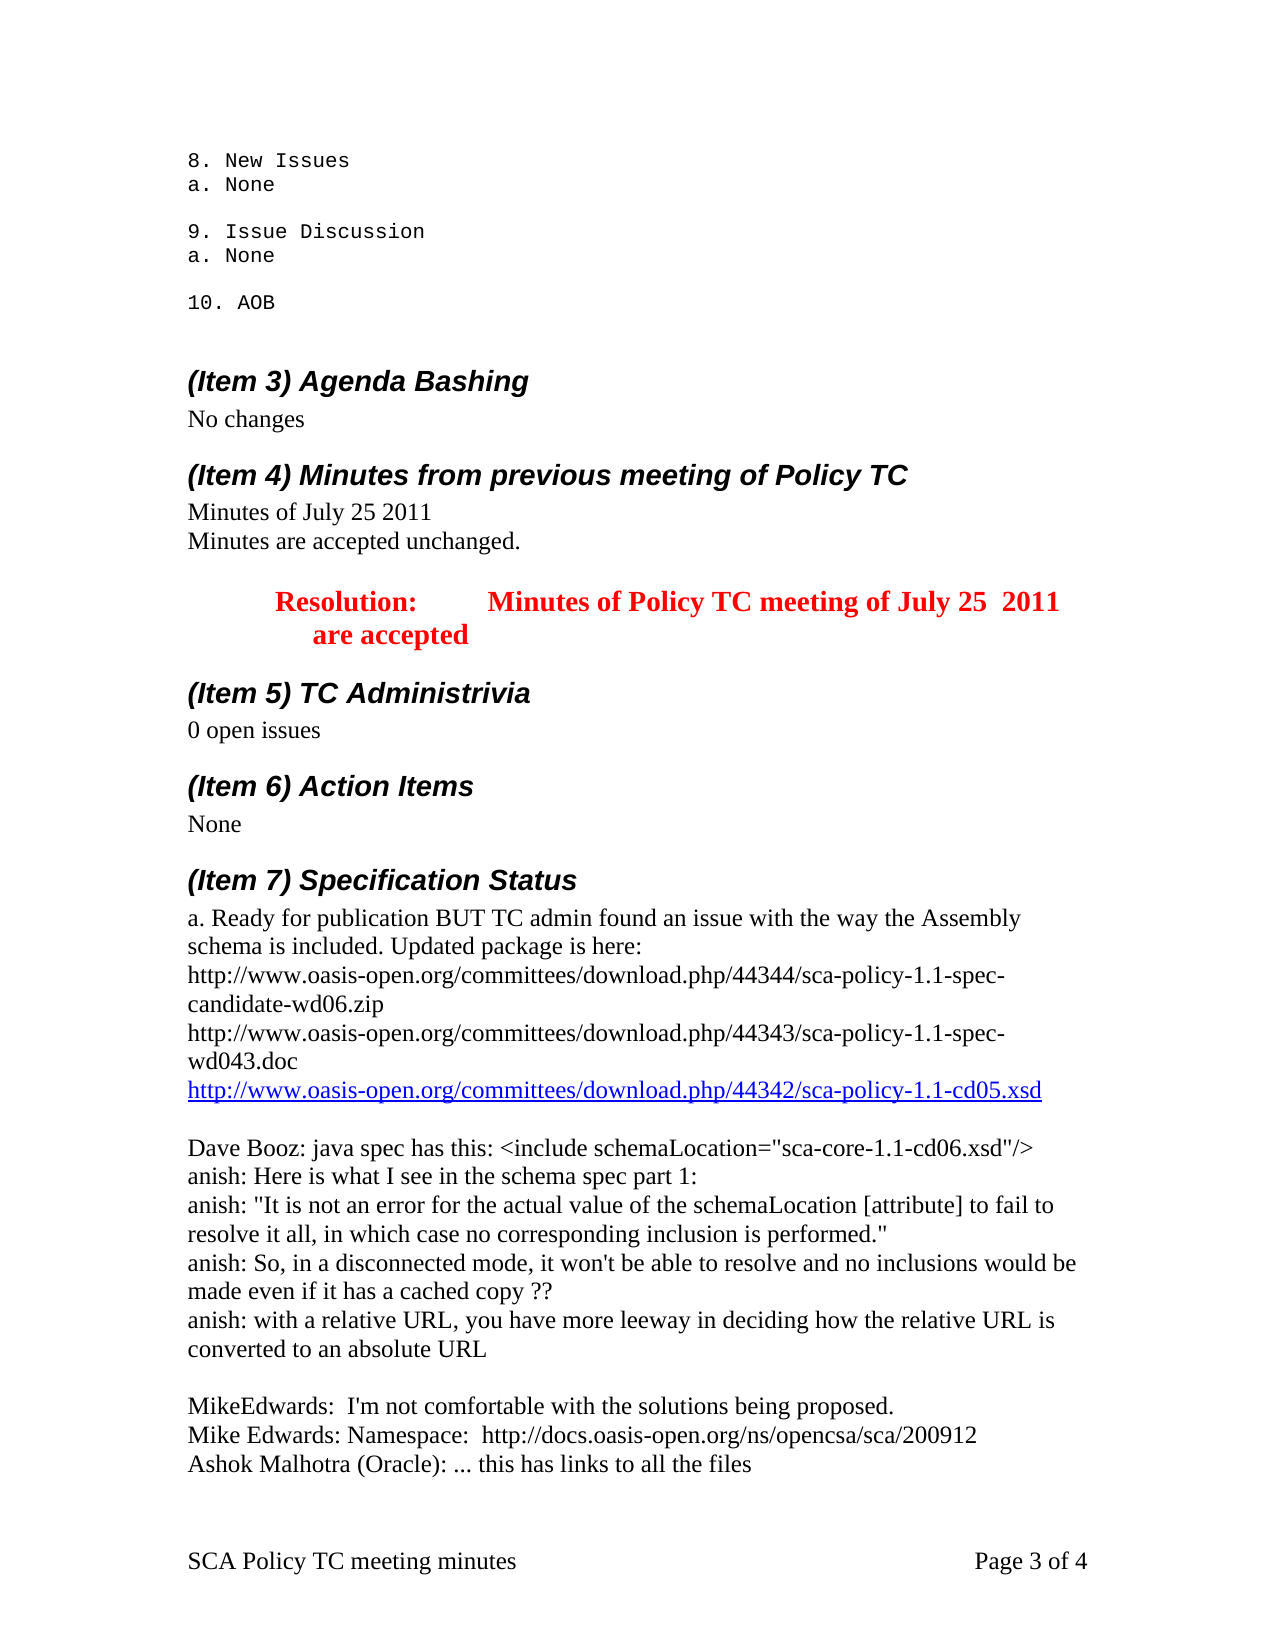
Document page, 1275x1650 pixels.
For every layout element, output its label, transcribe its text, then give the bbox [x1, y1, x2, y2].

text MikeEdwards: I'm not comfortable with the solutions being proposed. [187, 1391, 1087, 1420]
text Mike Edwards: Namespace: http://docs.oasis-open.org/ns/opencsa/sca/200912 [187, 1420, 1087, 1449]
text anish: Here is what I see in the schema spec part 1: [187, 1161, 1087, 1190]
text 8. New Issues [187, 150, 1087, 174]
text Dave Booz: java spec has this: <include schemaLocation="sca-core-1.1-cd06.xsd"/> [187, 1133, 1087, 1161]
subtitle (Item 5) TC Administrivia [187, 676, 1087, 709]
subtitle (Item 6) Action Items [187, 769, 1087, 803]
text anish: "It is not an error for the actual value of the schemaLocation [attribute] to fail to resolve it all, in which case no corresponding inclusion is performed." [187, 1190, 1087, 1248]
subtitle (Item 7) Specification Status [187, 863, 1087, 896]
text Minutes of July 25 2011 [187, 497, 1087, 526]
text 10. AOB [187, 292, 1087, 316]
text 9. Issue Discussion [187, 221, 1087, 244]
text a. None [187, 174, 1087, 197]
text a. None [187, 244, 1087, 268]
text Ashok Malhotra (Oracle): ... this has links to all the files [187, 1449, 1087, 1478]
text anish: So, in a disconnected mode, it won't be able to resolve and no inclusions would be made even if it has a cached copy ?? [187, 1248, 1087, 1305]
text anish: with a relative URL, you have more leeway in deciding how the relative URL is converted to an absolute URL [187, 1305, 1087, 1363]
text http://www.oasis-open.org/committees/download.php/44342/sca-policy-1.1-cd05.xsd [187, 1075, 1087, 1104]
text http://www.oasis-open.org/committees/download.php/44343/sca-policy-1.1-spec-wd043.doc [187, 1018, 1087, 1075]
text None [187, 809, 1087, 838]
text a. Ready for publication BUT TC admin found an issue with the way the Assembly schema is included. Updated package is here: [187, 903, 1087, 960]
text 0 open issues [187, 716, 1087, 744]
subtitle (Item 4) Minutes from previous meeting of Policy TC [187, 458, 1087, 491]
text No changes [187, 404, 1087, 433]
text Minutes are accepted unchanged. [187, 526, 1087, 555]
subtitle (Item 3) Agenda Bashing [187, 364, 1087, 398]
list Minutes of Policy TC meeting of July 25 2011 are accepted [275, 584, 1087, 651]
text http://www.oasis-open.org/committees/download.php/44344/sca-policy-1.1-spec-candidate-wd06.zip [187, 960, 1087, 1018]
